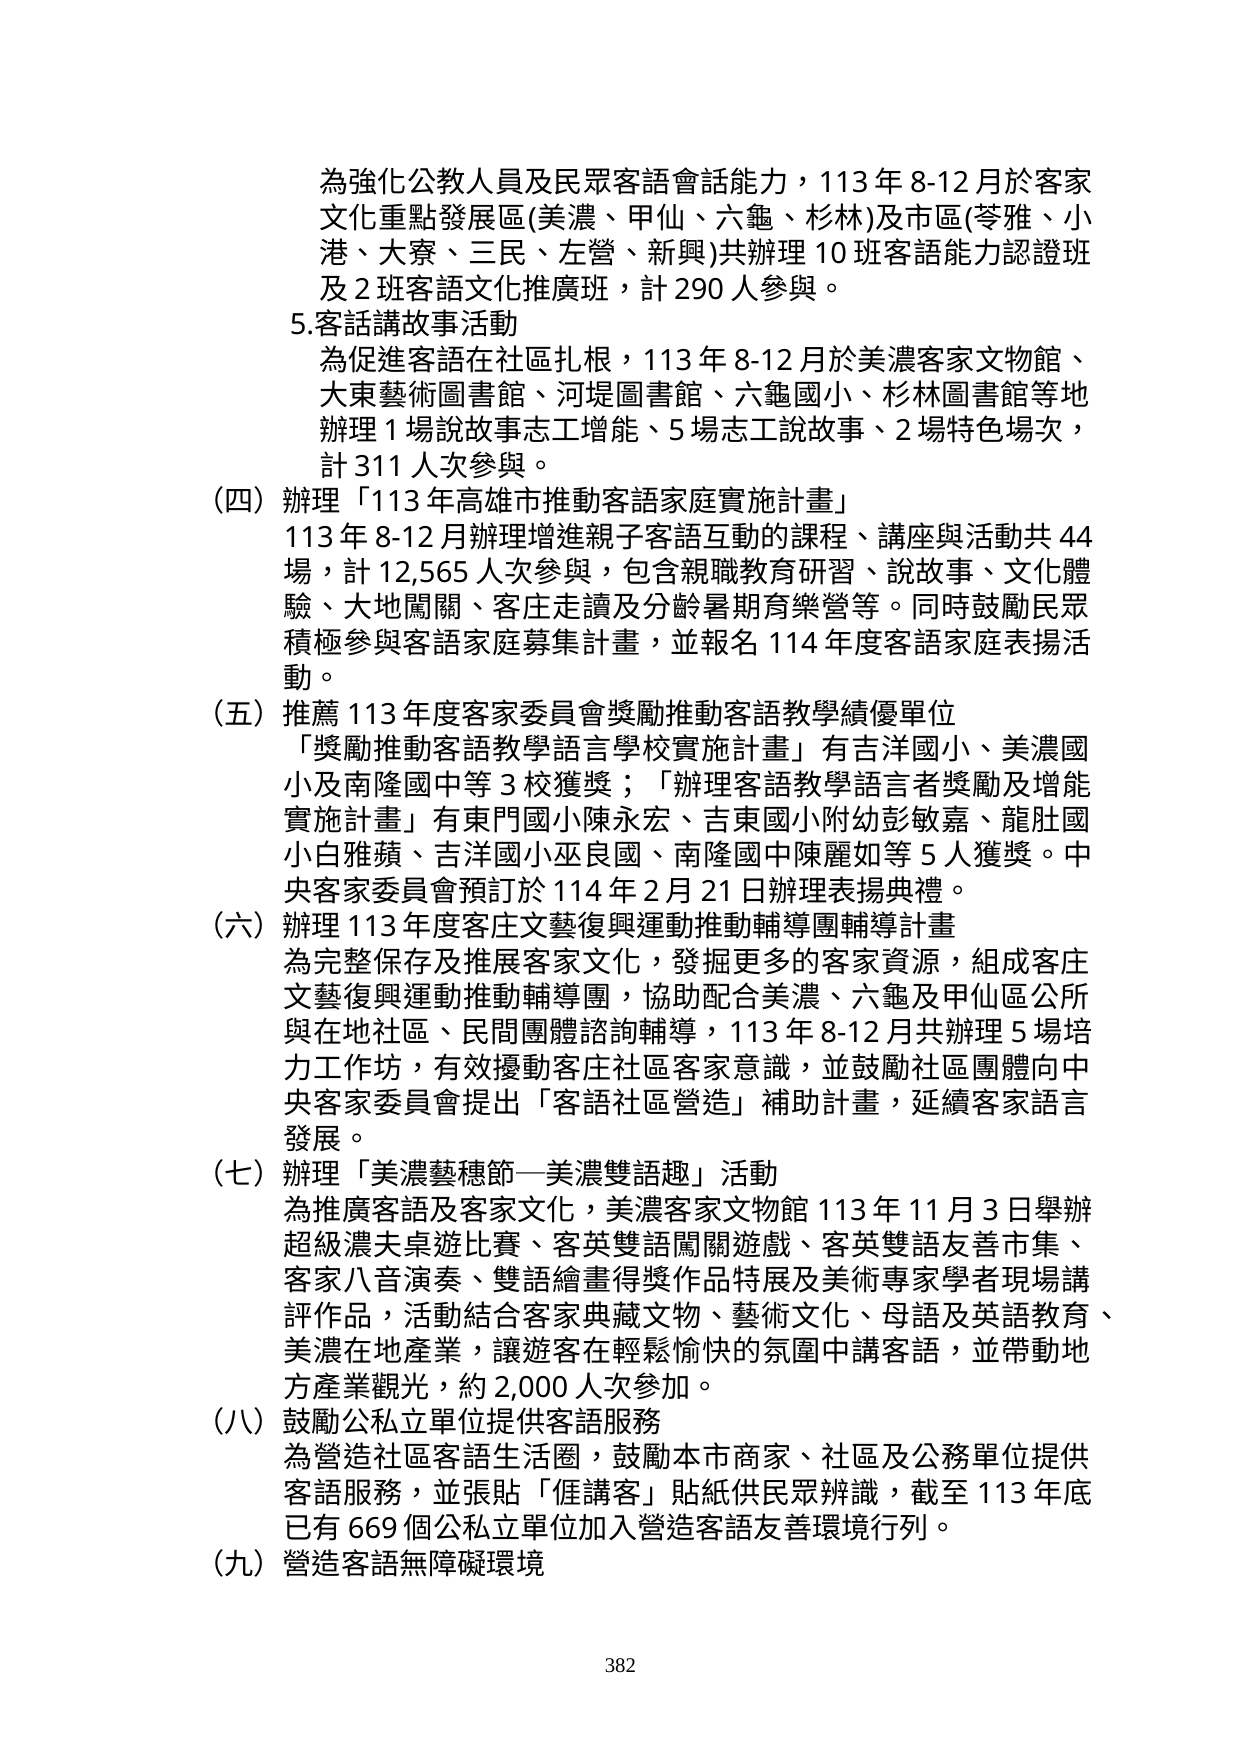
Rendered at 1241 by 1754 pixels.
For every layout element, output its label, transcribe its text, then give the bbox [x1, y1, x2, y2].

text 為完整保存及推展客家文化，發掘更多的客家資源，組成客庄文藝復興運動推動輔導團，協助配合美濃、六龜及甲仙區公所與在地社區、民間團體諮詢輔導，113年8-12月共辦理5場培力工作坊，有效擾動客庄社區客家意識，並鼓勵社區團體向中央客家委員會提出「客語社區營造」補助計畫，延續客家語言發展。 [283, 944, 1092, 1156]
text 為營造社區客語生活圈，鼓勵本市商家、社區及公務單位提供客語服務，並張貼「𠊎講客」貼紙供民眾辨識，截至113年底已有669個公私立單位加入營造客語友善環境行列。 [283, 1439, 1092, 1546]
text 為推廣客語及客家文化，美濃客家文物館113年11月3日舉辦超級濃夫桌遊比賽、客英雙語闖關遊戲、客英雙語友善市集、客家八音演奏、雙語繪畫得獎作品特展及美術專家學者現場講評作品，活動結合客家典藏文物、藝術文化、母語及英語教育、美濃在地產業，讓遊客在輕鬆愉快的氛圍中講客語，並帶動地方產業觀光，約2,000人次參加。 [283, 1192, 1092, 1404]
text 「獎勵推動客語教學語言學校實施計畫」有吉洋國小、美濃國小及南隆國中等3校獲獎；「辦理客語教學語言者獎勵及增能實施計畫」有東門國小陳永宏、吉東國小附幼彭敏嘉、龍肚國小白雅蘋、吉洋國小巫良國、南隆國中陳麗如等5人獲獎。中央客家委員會預訂於114年2月21日辦理表揚典禮。 [283, 731, 1092, 908]
text 為促進客語在社區扎根，113年8-12月於美濃客家文物館、大東藝術圖書館、河堤圖書館、六龜國小、杉林圖書館等地辦理1場說故事志工增能、5場志工說故事、2場特色場次，計311人次參與。 [319, 342, 1092, 483]
text （七）辦理「美濃藝穗節─美濃雙語趣」活動 [195, 1156, 1092, 1192]
text （六）辦理113年度客庄文藝復興運動推動輔導團輔導計畫 [195, 908, 1092, 944]
text 5.客話講故事活動 [289, 306, 1092, 342]
text （九）營造客語無障礙環境 [195, 1546, 1092, 1581]
text （五）推薦113年度客家委員會獎勵推動客語教學績優單位 [195, 696, 1092, 731]
text 為強化公教人員及民眾客語會話能力，113年8-12月於客家文化重點發展區(美濃、甲仙、六龜、杉林)及市區(苓雅、小港、大寮、三民、左營、新興)共辦理10班客語能力認證班及2班客語文化推廣班，計290人參與。 [319, 164, 1092, 306]
text 113年8-12月辦理增進親子客語互動的課程、講座與活動共44場，計12,565人次參與，包含親職教育研習、說故事、文化體驗、大地闖關、客庄走讀及分齡暑期育樂營等。同時鼓勵民眾積極參與客語家庭募集計畫，並報名114年度客語家庭表揚活動。 [283, 519, 1092, 696]
text （四）辦理「113年高雄市推動客語家庭實施計畫」 [195, 483, 1092, 519]
text （八）鼓勵公私立單位提供客語服務 [195, 1404, 1092, 1439]
